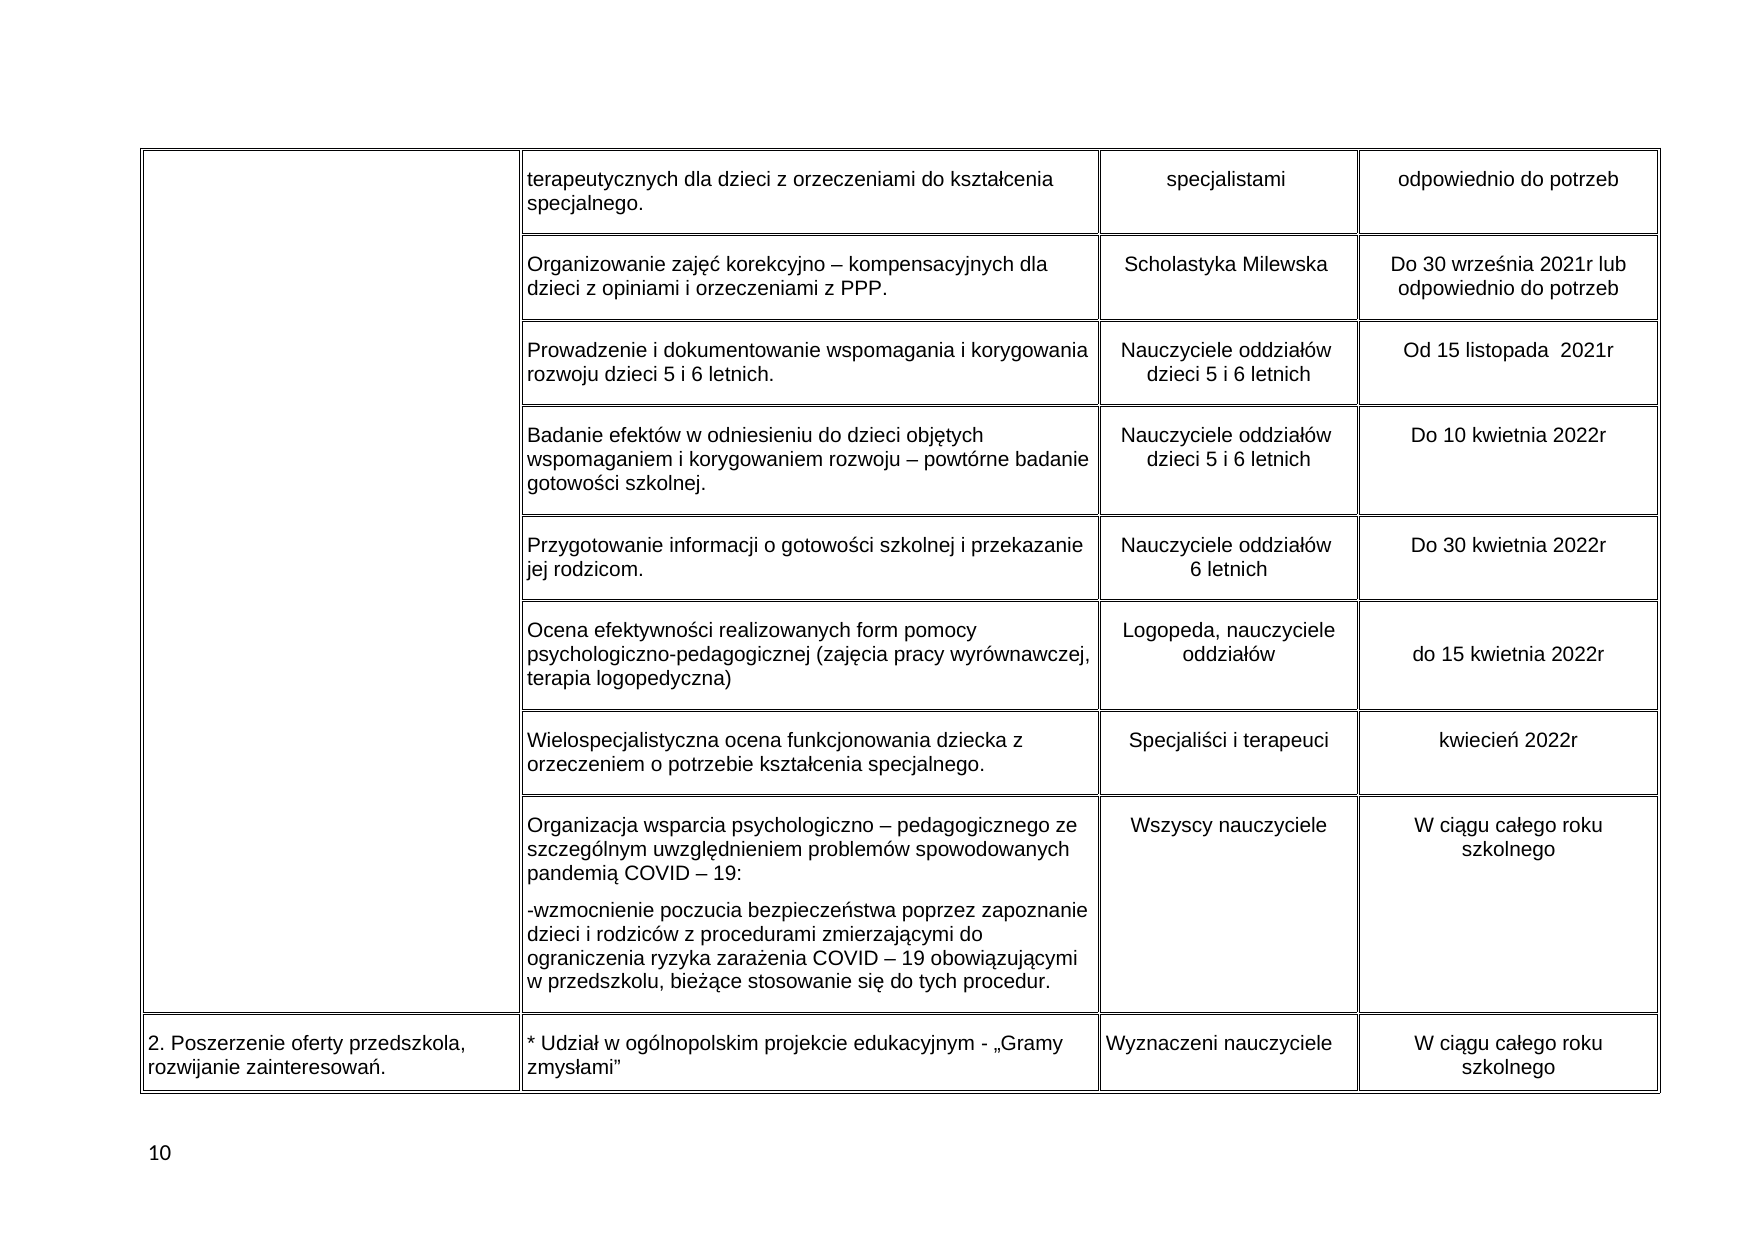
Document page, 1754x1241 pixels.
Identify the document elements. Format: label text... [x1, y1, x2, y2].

table_cell Wszyscy nauczyciele [1101, 797, 1357, 1012]
table_cell W ciągu całego roku szkolnego [1360, 1015, 1657, 1090]
table_cell Organizacja wsparcia psychologiczno – pedagogicznego ze szczególnym uwzględnieniem problemów spowodowanych pandemią COVID – 19: -wzmocnienie poczucia bezpieczeństwa poprzez zapoznanie dzieci i rodziców z procedurami zmierzającymi do ograniczenia ryzyka zarażenia COVID – 19 obowiązującymi w przedszkolu, bieżące stosowanie się do tych procedur. [523, 797, 1098, 1012]
table_cell Badanie efektów w odniesieniu do dzieci objętych wspomaganiem i korygowaniem rozwoju – powtórne badanie gotowości szkolnej. [523, 407, 1098, 514]
table_cell kwiecień 2022r [1360, 712, 1657, 794]
table_cell odpowiednio do potrzeb [1360, 151, 1657, 233]
table_cell Scholastyka Milewska [1101, 236, 1357, 319]
table_cell Logopeda, nauczyciele oddziałów [1101, 602, 1357, 709]
table_cell Wyznaczeni nauczyciele [1101, 1015, 1357, 1090]
table_cell Nauczyciele oddziałów dzieci 5 i 6 letnich [1101, 322, 1357, 404]
table_cell [144, 151, 519, 1012]
table_cell do 15 kwietnia 2022r [1360, 602, 1657, 709]
table_cell Od 15 listopada 2021r [1360, 322, 1657, 404]
table_cell Nauczyciele oddziałów dzieci 5 i 6 letnich [1101, 407, 1357, 514]
table_cell Do 30 kwietnia 2022r [1360, 517, 1657, 599]
table_cell Do 30 września 2021r lub odpowiednio do potrzeb [1360, 236, 1657, 319]
table_cell W ciągu całego roku szkolnego [1360, 797, 1657, 1012]
table_cell Ocena efektywności realizowanych form pomocy psychologiczno-pedagogicznej (zajęcia pracy wyrównawczej, terapia logopedyczna) [523, 602, 1098, 709]
table_cell Organizowanie zajęć korekcyjno – kompensacyjnych dla dzieci z opiniami i orzeczeniami z PPP. [523, 236, 1098, 319]
table_cell Do 10 kwietnia 2022r [1360, 407, 1657, 514]
table_cell Wielospecjalistyczna ocena funkcjonowania dziecka z orzeczeniem o potrzebie kształcenia specjalnego. [523, 712, 1098, 794]
table_cell Nauczyciele oddziałów 6 letnich [1101, 517, 1357, 599]
table_cell 2. Poszerzenie oferty przedszkola, rozwijanie zainteresowań. [144, 1015, 519, 1090]
table_cell Specjaliści i terapeuci [1101, 712, 1357, 794]
table_cell specjalistami [1101, 151, 1357, 233]
table_cell Przygotowanie informacji o gotowości szkolnej i przekazanie jej rodzicom. [523, 517, 1098, 599]
table_cell -terapeutycznych dla dzieci z orzeczeniami do kształcenia specjalnego. [523, 151, 1098, 233]
table_cell Prowadzenie i dokumentowanie wspomagania i korygowania rozwoju dzieci 5 i 6 letnich. [523, 322, 1098, 404]
table_cell * Udział w ogólnopolskim projekcie edukacyjnym - „Gramy zmysłami” [523, 1015, 1098, 1090]
